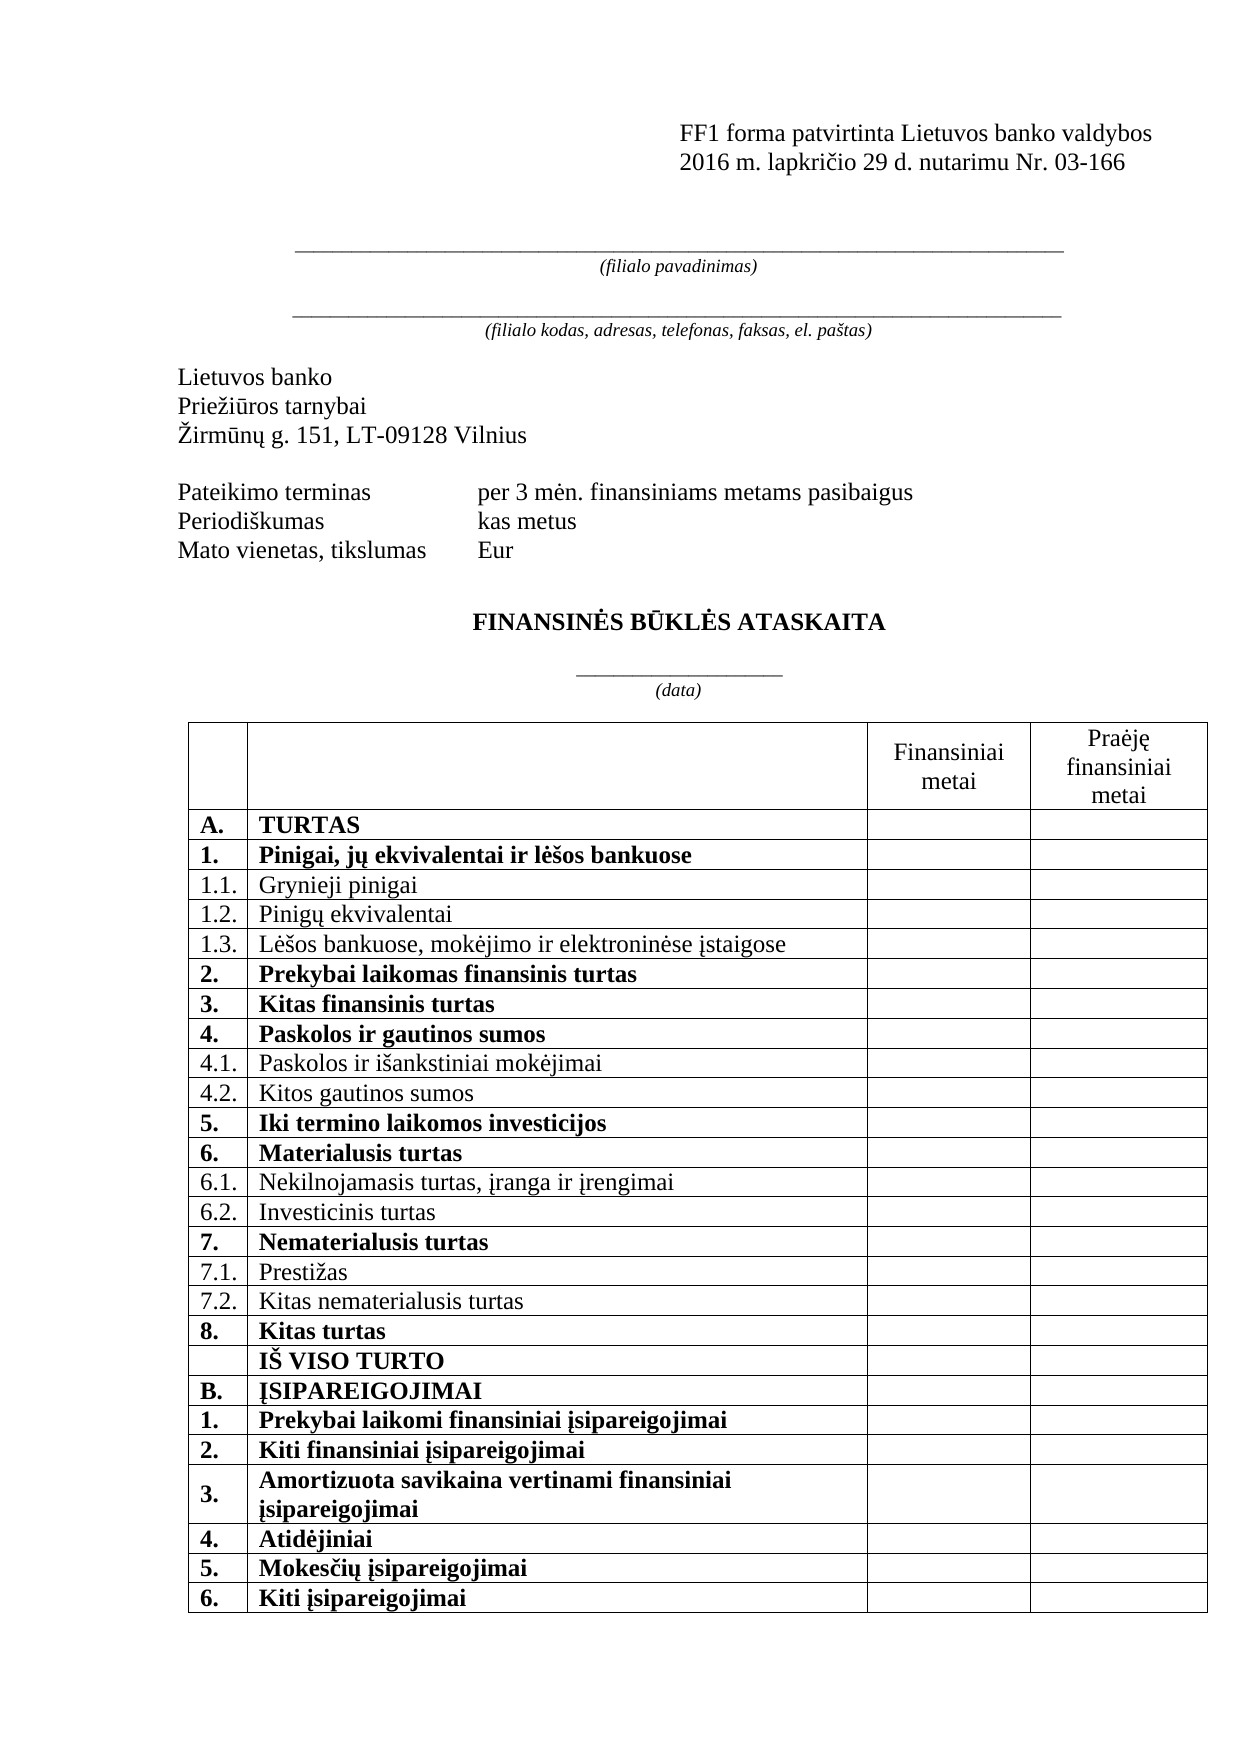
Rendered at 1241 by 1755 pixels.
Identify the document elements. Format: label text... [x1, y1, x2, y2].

table_cell Paskolos ir gautinos sumos [248, 1019, 867, 1047]
table_cell [868, 1583, 1030, 1612]
table_cell [868, 929, 1030, 958]
table_cell [868, 1286, 1030, 1315]
table_cell IŠ VISO TURTO [248, 1346, 867, 1375]
table_cell Kiti įsipareigojimai [248, 1583, 867, 1612]
table_cell [868, 840, 1030, 869]
table_cell 7. [189, 1227, 247, 1256]
text __________________________________________________________________________________ [177, 233, 1181, 255]
table_cell Materialusis turtas [248, 1138, 867, 1167]
table_cell 4.2. [189, 1078, 247, 1107]
text __________________________________________________________________________________ [177, 298, 1181, 319]
table_cell Paskolos ir išankstiniai mokėjimai [248, 1049, 867, 1077]
text (filialo pavadinimas) [177, 255, 1181, 276]
table_cell 5. [189, 1554, 247, 1582]
table_cell [868, 1227, 1030, 1256]
table_cell [868, 1019, 1030, 1047]
text 2016 m. lapkričio 29 d. nutarimu Nr. 03-166 [679, 147, 1181, 176]
text (data) [177, 679, 1181, 700]
table_cell [1031, 1435, 1207, 1464]
table_cell Lėšos bankuose, mokėjimo ir elektroninėse įstaigose [248, 929, 867, 958]
table_cell 6.2. [189, 1197, 247, 1226]
table_cell Nekilnojamasis turtas, įranga ir įrengimai [248, 1168, 867, 1196]
table_cell [1031, 1286, 1207, 1315]
table_cell [1031, 1227, 1207, 1256]
text Lietuvos banko [177, 362, 1181, 391]
text Pateikimo terminas per 3 mėn. finansiniams metams pasibaigus [177, 477, 1181, 506]
table_cell [189, 1346, 247, 1375]
table_cell [1031, 1108, 1207, 1137]
table_cell 6. [189, 1583, 247, 1612]
table_cell Kitas finansinis turtas [248, 989, 867, 1018]
table_cell [868, 989, 1030, 1018]
table_cell 7.1. [189, 1257, 247, 1285]
text Periodiškumas kas metus [177, 506, 1181, 535]
table_cell [868, 1138, 1030, 1167]
table_cell Nematerialusis turtas [248, 1227, 867, 1256]
table_cell Iki termino laikomos investicijos [248, 1108, 867, 1137]
table_cell 8. [189, 1316, 247, 1345]
table_cell 4. [189, 1524, 247, 1552]
text FF1 forma patvirtinta Lietuvos banko valdybos [679, 118, 1181, 147]
table_cell [868, 1435, 1030, 1464]
table_cell Atidėjiniai [248, 1524, 867, 1552]
table_cell [1031, 1049, 1207, 1077]
table_cell 2. [189, 1435, 247, 1464]
text Mato vienetas, tikslumas Eur [177, 535, 1181, 564]
table_cell [868, 900, 1030, 928]
table_cell [868, 810, 1030, 839]
table_cell [868, 959, 1030, 988]
table_cell [1031, 1524, 1207, 1552]
table_cell Amortizuota savikaina vertinami finansiniai įsipareigojimai [248, 1465, 867, 1523]
table_cell 5. [189, 1108, 247, 1137]
table_cell [1031, 1316, 1207, 1345]
table_cell [868, 1376, 1030, 1404]
table_cell [868, 1406, 1030, 1434]
table_cell [868, 1524, 1030, 1552]
table_cell [868, 1049, 1030, 1077]
table_cell Kitas turtas [248, 1316, 867, 1345]
table_cell 1. [189, 1406, 247, 1434]
table_cell [868, 1078, 1030, 1107]
table_cell 1. [189, 840, 247, 869]
table_cell 6.1. [189, 1168, 247, 1196]
table_cell 3. [189, 989, 247, 1018]
table_cell [1031, 1554, 1207, 1582]
table_cell 7.2. [189, 1286, 247, 1315]
table_cell [1031, 870, 1207, 898]
table_cell 2. [189, 959, 247, 988]
table_cell 6. [189, 1138, 247, 1167]
table_cell [1031, 1138, 1207, 1167]
table_cell [1031, 1257, 1207, 1285]
table_cell [1031, 989, 1207, 1018]
table_cell [1031, 1197, 1207, 1226]
table_cell [1031, 929, 1207, 958]
table_header [189, 723, 247, 809]
table_cell 3. [189, 1465, 247, 1523]
table_cell B. [189, 1376, 247, 1404]
table_cell TURTAS [248, 810, 867, 839]
table_cell [868, 1168, 1030, 1196]
table_cell A. [189, 810, 247, 839]
text (filialo kodas, adresas, telefonas, faksas, el. paštas) [177, 319, 1181, 341]
text ______________________ [177, 657, 1181, 679]
table_cell Pinigai, jų ekvivalentai ir lėšos bankuose [248, 840, 867, 869]
text FINANSINĖS BŪKLĖS ATASKAITA [177, 607, 1181, 636]
table_cell [868, 870, 1030, 898]
table_cell [1031, 1168, 1207, 1196]
table_cell Kitos gautinos sumos [248, 1078, 867, 1107]
table_cell [1031, 900, 1207, 928]
table_cell [1031, 1019, 1207, 1047]
table_cell Investicinis turtas [248, 1197, 867, 1226]
table_cell [868, 1197, 1030, 1226]
table_cell Kiti finansiniai įsipareigojimai [248, 1435, 867, 1464]
table_cell Mokesčių įsipareigojimai [248, 1554, 867, 1582]
table_cell ĮSIPAREIGOJIMAI [248, 1376, 867, 1404]
table_cell Kitas nematerialusis turtas [248, 1286, 867, 1315]
table_cell [868, 1554, 1030, 1582]
table_cell Grynieji pinigai [248, 870, 867, 898]
table_cell 1.2. [189, 900, 247, 928]
table_cell 1.3. [189, 929, 247, 958]
table_cell [868, 1257, 1030, 1285]
table_cell Prekybai laikomas finansinis turtas [248, 959, 867, 988]
table_cell [868, 1108, 1030, 1137]
table_cell [1031, 1078, 1207, 1107]
table_cell [868, 1316, 1030, 1345]
text Priežiūros tarnybai [177, 391, 1181, 420]
table_header Finansiniai metai [868, 723, 1030, 809]
table_cell Pinigų ekvivalentai [248, 900, 867, 928]
table_header [248, 723, 867, 809]
table_cell [1031, 1583, 1207, 1612]
table_cell [1031, 840, 1207, 869]
table_cell [1031, 810, 1207, 839]
table_cell 4.1. [189, 1049, 247, 1077]
table_cell Prestižas [248, 1257, 867, 1285]
table_cell [1031, 959, 1207, 988]
table_cell [1031, 1376, 1207, 1404]
table_cell Prekybai laikomi finansiniai įsipareigojimai [248, 1406, 867, 1434]
table_cell [1031, 1406, 1207, 1434]
table_cell [868, 1465, 1030, 1523]
table_header Praėję finansiniai metai [1031, 723, 1207, 809]
table_cell [1031, 1346, 1207, 1375]
table_cell 4. [189, 1019, 247, 1047]
table_cell [1031, 1465, 1207, 1523]
table_cell [868, 1346, 1030, 1375]
table_cell 1.1. [189, 870, 247, 898]
text Žirmūnų g. 151, LT-09128 Vilnius [177, 420, 1181, 449]
